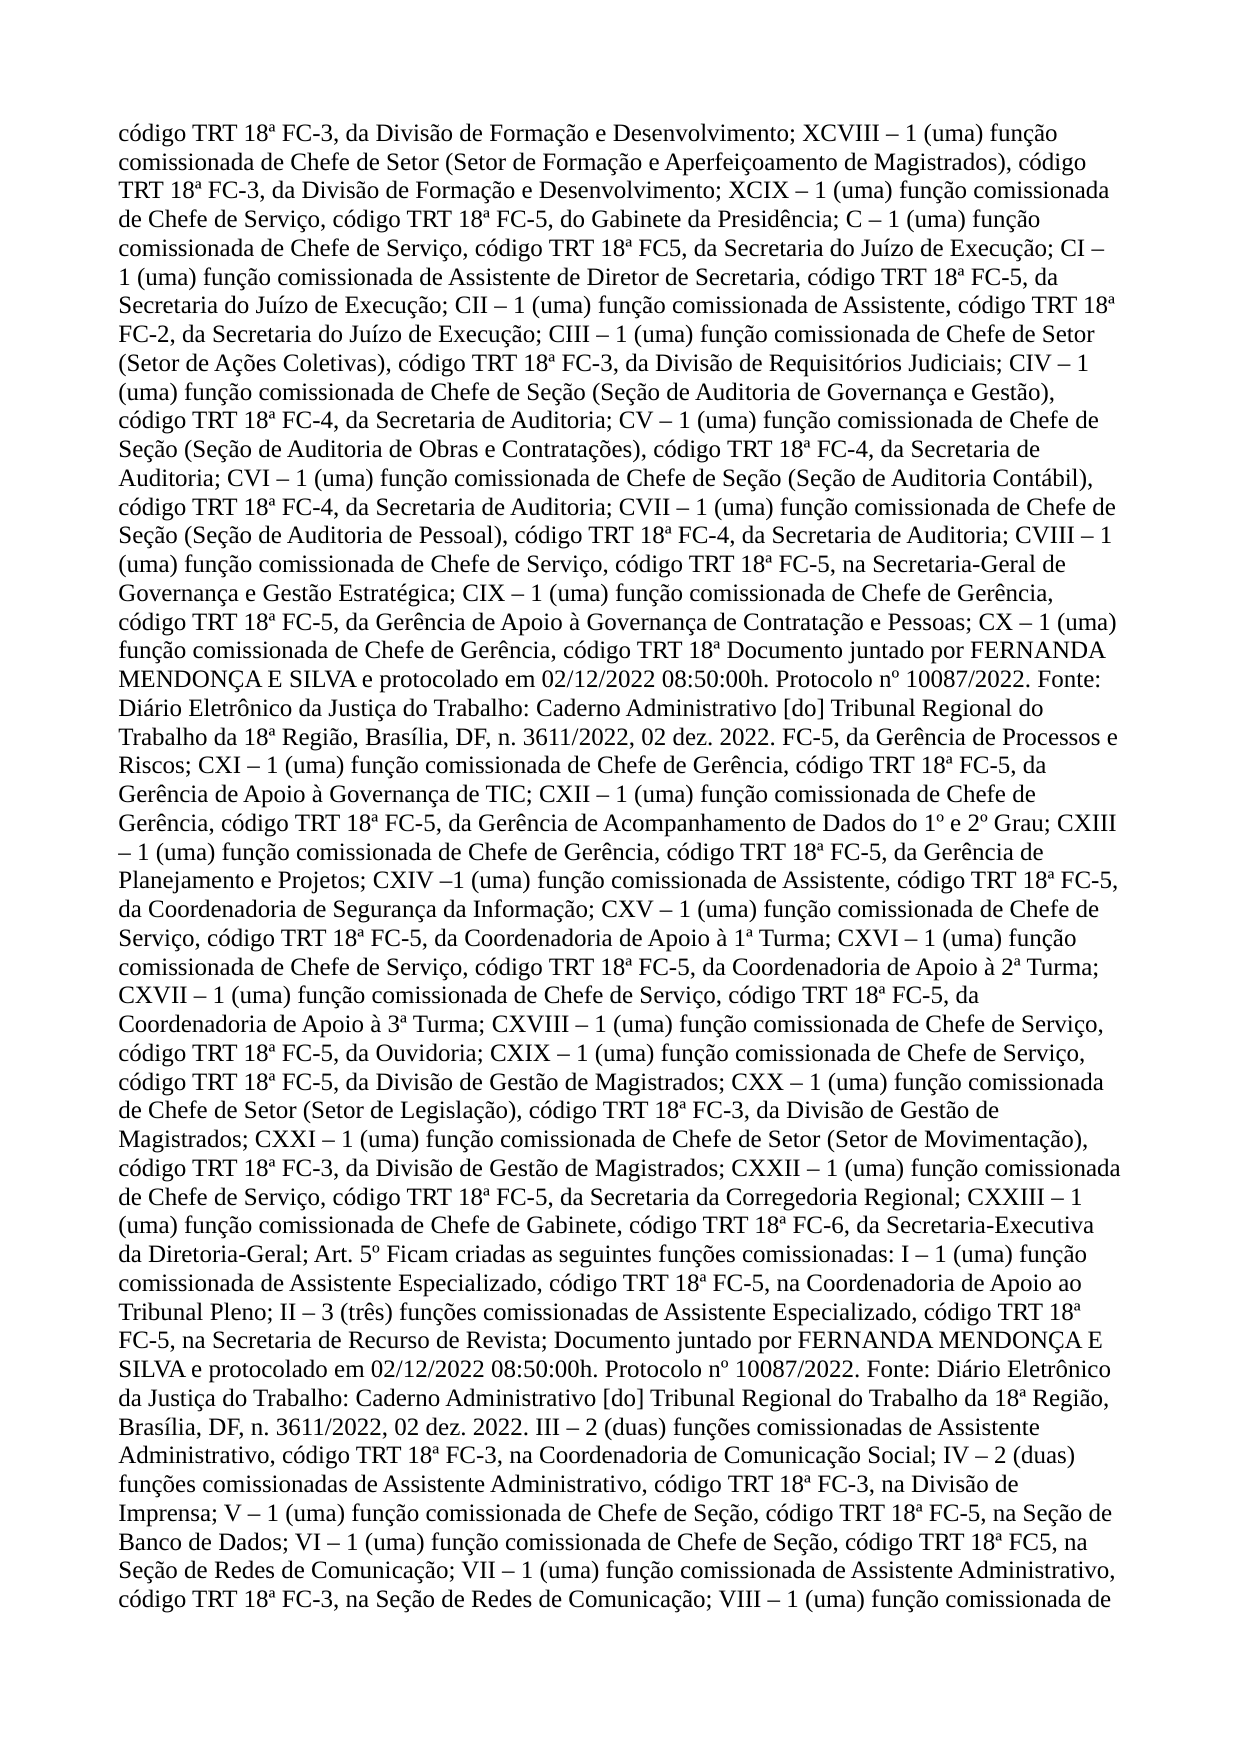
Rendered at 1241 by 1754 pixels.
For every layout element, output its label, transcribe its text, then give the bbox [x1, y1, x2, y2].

text código TRT 18ª FC-3, da Divisão de Formação e Desenvolvimento; XCVIII – 1 (uma) função comissionada de Chefe de Setor (Setor de Formação e Aperfeiçoamento de Magistrados), código TRT 18ª FC-3, da Divisão de Formação e Desenvolvimento; XCIX – 1 (uma) função comissionada de Chefe de Serviço, código TRT 18ª FC-5, do Gabinete da Presidência; C – 1 (uma) função comissionada de Chefe de Serviço, código TRT 18ª FC5, da Secretaria do Juízo de Execução; CI – 1 (uma) função comissionada de Assistente de Diretor de Secretaria, código TRT 18ª FC-5, da Secretaria do Juízo de Execução; CII – 1 (uma) função comissionada de Assistente, código TRT 18ª FC-2, da Secretaria do Juízo de Execução; CIII – 1 (uma) função comissionada de Chefe de Setor (Setor de Ações Coletivas), código TRT 18ª FC-3, da Divisão de Requisitórios Judiciais; CIV – 1 (uma) função comissionada de Chefe de Seção (Seção de Auditoria de Governança e Gestão), código TRT 18ª FC-4, da Secretaria de Auditoria; CV – 1 (uma) função comissionada de Chefe de Seção (Seção de Auditoria de Obras e Contratações), código TRT 18ª FC-4, da Secretaria de Auditoria; CVI – 1 (uma) função comissionada de Chefe de Seção (Seção de Auditoria Contábil), código TRT 18ª FC-4, da Secretaria de Auditoria; CVII – 1 (uma) função comissionada de Chefe de Seção (Seção de Auditoria de Pessoal), código TRT 18ª FC-4, da Secretaria de Auditoria; CVIII – 1 (uma) função comissionada de Chefe de Serviço, código TRT 18ª FC-5, na Secretaria-Geral de Governança e Gestão Estratégica; CIX – 1 (uma) função comissionada de Chefe de Gerência, código TRT 18ª FC-5, da Gerência de Apoio à Governança de Contratação e Pessoas; CX – 1 (uma) função comissionada de Chefe de Gerência, código TRT 18ª Documento juntado por FERNANDA MENDONÇA E SILVA e protocolado em 02/12/2022 08:50:00h. Protocolo nº 10087/2022. Fonte: Diário Eletrônico da Justiça do Trabalho: Caderno Administrativo [do] Tribunal Regional do Trabalho da 18ª Região, Brasília, DF, n. 3611/2022, 02 dez. 2022. FC-5, da Gerência de Processos e Riscos; CXI – 1 (uma) função comissionada de Chefe de Gerência, código TRT 18ª FC-5, da Gerência de Apoio à Governança de TIC; CXII – 1 (uma) função comissionada de Chefe de Gerência, código TRT 18ª FC-5, da Gerência de Acompanhamento de Dados do 1º e 2º Grau; CXIII – 1 (uma) função comissionada de Chefe de Gerência, código TRT 18ª FC-5, da Gerência de Planejamento e Projetos; CXIV –1 (uma) função comissionada de Assistente, código TRT 18ª FC-5, da Coordenadoria de Segurança da Informação; CXV – 1 (uma) função comissionada de Chefe de Serviço, código TRT 18ª FC-5, da Coordenadoria de Apoio à 1ª Turma; CXVI – 1 (uma) função comissionada de Chefe de Serviço, código TRT 18ª FC-5, da Coordenadoria de Apoio à 2ª Turma; CXVII – 1 (uma) função comissionada de Chefe de Serviço, código TRT 18ª FC-5, da Coordenadoria de Apoio à 3ª Turma; CXVIII – 1 (uma) função comissionada de Chefe de Serviço, código TRT 18ª FC-5, da Ouvidoria; CXIX – 1 (uma) função comissionada de Chefe de Serviço, código TRT 18ª FC-5, da Divisão de Gestão de Magistrados; CXX – 1 (uma) função comissionada de Chefe de Setor (Setor de Legislação), código TRT 18ª FC-3, da Divisão de Gestão de Magistrados; CXXI – 1 (uma) função comissionada de Chefe de Setor (Setor de Movimentação), código TRT 18ª FC-3, da Divisão de Gestão de Magistrados; CXXII – 1 (uma) função comissionada de Chefe de Serviço, código TRT 18ª FC-5, da Secretaria da Corregedoria Regional; CXXIII – 1 (uma) função comissionada de Chefe de Gabinete, código TRT 18ª FC-6, da Secretaria-Executiva da Diretoria-Geral; Art. 5º Ficam criadas as seguintes funções comissionadas: I – 1 (uma) função comissionada de Assistente Especializado, código TRT 18ª FC-5, na Coordenadoria de Apoio ao Tribunal Pleno; II – 3 (três) funções comissionadas de Assistente Especializado, código TRT 18ª FC-5, na Secretaria de Recurso de Revista; Documento juntado por FERNANDA MENDONÇA E SILVA e protocolado em 02/12/2022 08:50:00h. Protocolo nº 10087/2022. Fonte: Diário Eletrônico da Justiça do Trabalho: Caderno Administrativo [do] Tribunal Regional do Trabalho da 18ª Região, Brasília, DF, n. 3611/2022, 02 dez. 2022. III – 2 (duas) funções comissionadas de Assistente Administrativo, código TRT 18ª FC-3, na Coordenadoria de Comunicação Social; IV – 2 (duas) funções comissionadas de Assistente Administrativo, código TRT 18ª FC-3, na Divisão de Imprensa; V – 1 (uma) função comissionada de Chefe de Seção, código TRT 18ª FC-5, na Seção de Banco de Dados; VI – 1 (uma) função comissionada de Chefe de Seção, código TRT 18ª FC5, na Seção de Redes de Comunicação; VII – 1 (uma) função comissionada de Assistente Administrativo, código TRT 18ª FC-3, na Seção de Redes de Comunicação; VIII – 1 (uma) função comissionada de [118, 118, 1122, 1613]
